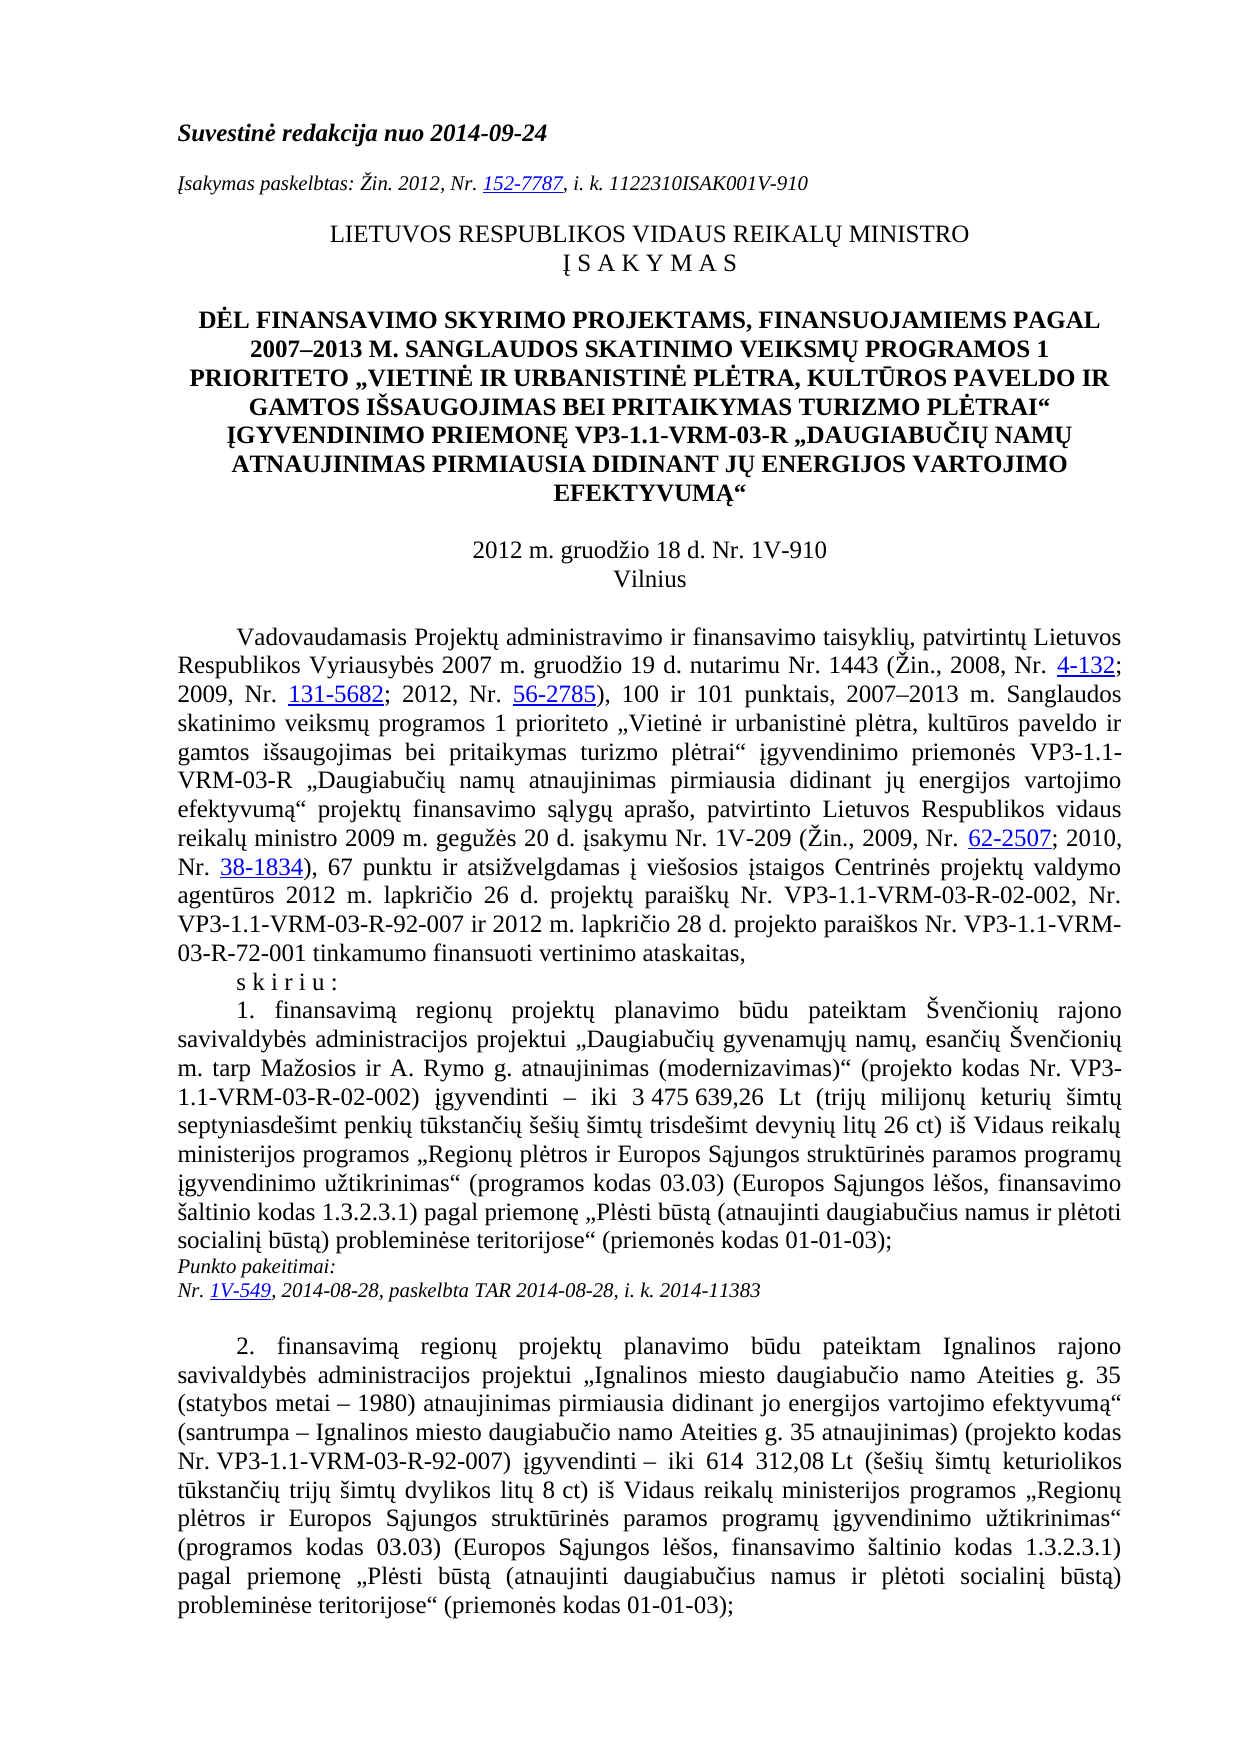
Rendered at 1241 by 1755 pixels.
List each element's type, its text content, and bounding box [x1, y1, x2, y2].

text Į S A K Y M A S [177, 248, 1122, 277]
text Suvestinė redakcija nuo 2014-09-24 [177, 118, 1122, 147]
text s k i r i u : [177, 967, 1122, 995]
text Vadovaudamasis Projektų administravimo ir finansavimo taisyklių, patvirtintų Lietuvos Respublikos Vyriausybės 2007 m. gruodžio 19 d. nutarimu Nr. 1443 (Žin., 2008, Nr. 4-132; 2009, Nr. 131-5682; 2012, Nr. 56-2785), 100 ir 101 punktais, 2007–2013 m. Sanglaudos skatinimo veiksmų programos 1 prioriteto „Vietinė ir urbanistinė plėtra, kultūros paveldo ir gamtos išsaugojimas bei pritaikymas turizmo plėtrai“ įgyvendinimo priemonės VP3-1.1-VRM-03-R „Daugiabučių namų atnaujinimas pirmiausia didinant jų energijos vartojimo efektyvumą“ projektų finansavimo sąlygų aprašo, patvirtinto Lietuvos Respublikos vidaus reikalų ministro 2009 m. gegužės 20 d. įsakymu Nr. 1V-209 (Žin., 2009, Nr. 62-2507; 2010, Nr. 38-1834), 67 punktu ir atsižvelgdamas į viešosios įstaigos Centrinės projektų valdymo agentūros 2012 m. lapkričio 26 d. projektų paraiškų Nr. VP3-1.1-VRM-03-R-02-002, Nr. VP3-1.1-VRM-03-R-92-007 ir 2012 m. lapkričio 28 d. projekto paraiškos Nr. VP3-1.1-VRM-03-R-72-001 tinkamumo finansuoti vertinimo ataskaitas, [177, 622, 1122, 967]
text 2012 m. gruodžio 18 d. Nr. 1V-910 [177, 535, 1122, 564]
text Punkto pakeitimai: [177, 1254, 1122, 1278]
text 2. finansavimą regionų projektų planavimo būdu pateiktam Ignalinos rajono savivaldybės administracijos projektui „Ignalinos miesto daugiabučio namo Ateities g. 35 (statybos metai – 1980) atnaujinimas pirmiausia didinant jo energijos vartojimo efektyvumą“ (santrumpa – Ignalinos miesto daugiabučio namo Ateities g. 35 atnaujinimas) (projekto kodas Nr. VP3-1.1-VRM-03-R-92-007) įgyvendinti – iki 614 312,08 Lt (šešių šimtų keturiolikos tūkstančių trijų šimtų dvylikos litų 8 ct) iš Vidaus reikalų ministerijos programos „Regionų plėtros ir Europos Sąjungos struktūrinės paramos programų įgyvendinimo užtikrinimas“ (programos kodas 03.03) (Europos Sąjungos lėšos, finansavimo šaltinio kodas 1.3.2.3.1) pagal priemonę „Plėsti būstą (atnaujinti daugiabučius namus ir plėtoti socialinį būstą) probleminėse teritorijose“ (priemonės kodas 01-01-03); [177, 1331, 1122, 1618]
text Vilnius [177, 564, 1122, 593]
text DĖL FINANSAVIMO SKYRIMO PROJEKTAMS, FINANSUOJAMIEMS PAGAL 2007–2013 M. SANGLAUDOS SKATINIMO veiksmų programos 1 prioriteto „VIETINĖ IR URBANISTINĖ PLĖTRA, KULTŪROS PAVELDO IR GAMTOS IŠSAUGOJIMAS BEI PRITAIKYMAS TURIZMO PLĖTRAI“ ĮGYVENDINIMO priemonĘ VP3-1.1-VRM-03-r „DAUGIABUČIŲ NAMŲ ATNAUJINIMAS PIRMIAUSIA DIDINANT JŲ ENERGIJOS VARTOJIMO EFEKTYVUMĄ“ [177, 305, 1122, 507]
text Įsakymas paskelbtas: Žin. 2012, Nr. 152-7787, i. k. 1122310ISAK001V-910 [177, 171, 1122, 195]
text 1. finansavimą regionų projektų planavimo būdu pateiktam Švenčionių rajono savivaldybės administracijos projektui „Daugiabučių gyvenamųjų namų, esančių Švenčionių m. tarp Mažosios ir A. Rymo g. atnaujinimas (modernizavimas)“ (projekto kodas Nr. VP3-1.1-VRM-03-R-02-002) įgyvendinti – iki 3 475 639,26 Lt (trijų milijonų keturių šimtų septyniasdešimt penkių tūkstančių šešių šimtų trisdešimt devynių litų 26 ct) iš Vidaus reikalų ministerijos programos „Regionų plėtros ir Europos Sąjungos struktūrinės paramos programų įgyvendinimo užtikrinimas“ (programos kodas 03.03) (Europos Sąjungos lėšos, finansavimo šaltinio kodas 1.3.2.3.1) pagal priemonę „Plėsti būstą (atnaujinti daugiabučius namus ir plėtoti socialinį būstą) probleminėse teritorijose“ (priemonės kodas 01-01-03); [177, 995, 1122, 1254]
text Nr. 1V-549, 2014-08-28, paskelbta TAR 2014-08-28, i. k. 2014-11383 [177, 1278, 1122, 1302]
text LIETUVOS RESPUBLIKOS VIDAUS REIKALŲ MINISTRO [177, 219, 1122, 248]
